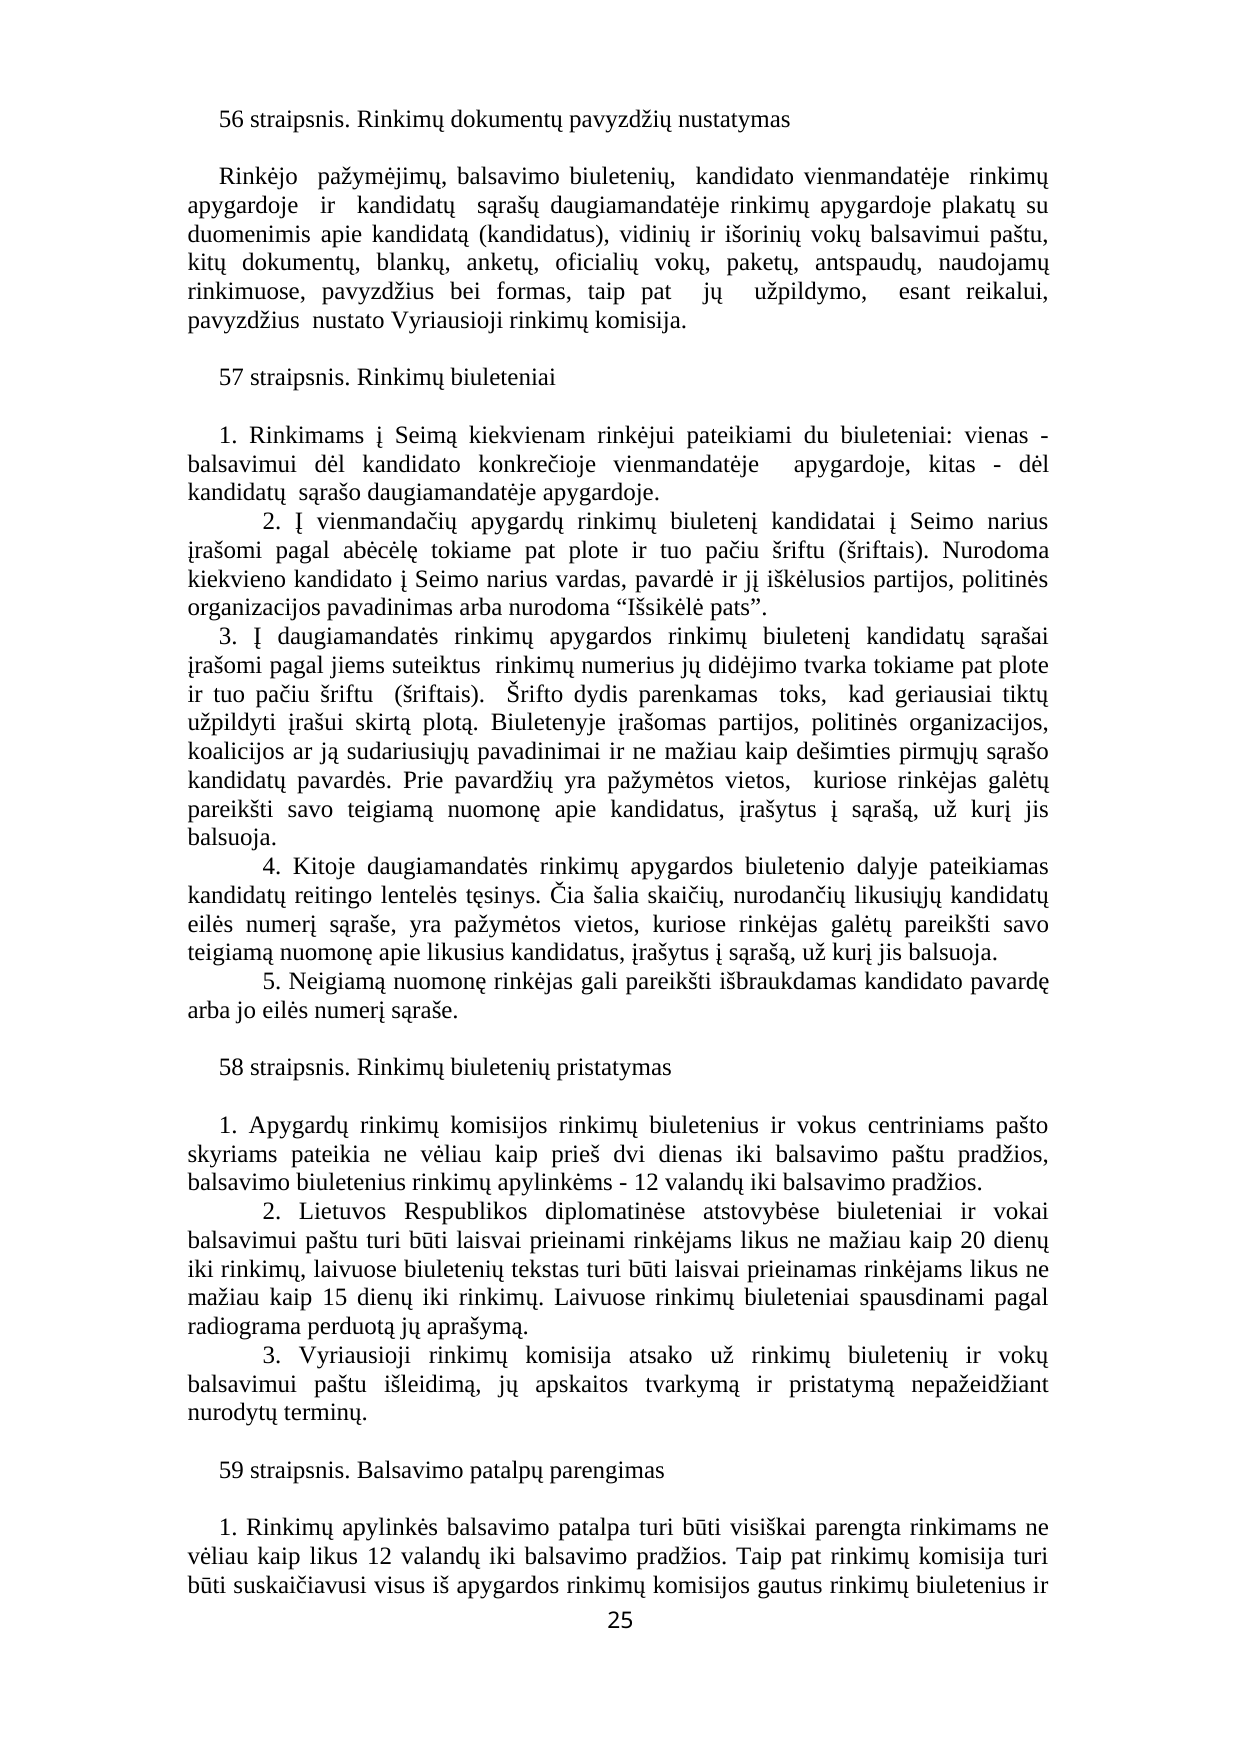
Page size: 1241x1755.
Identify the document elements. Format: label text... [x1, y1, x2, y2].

text 2. Į vienmandačių apygardų rinkimų biuletenį kandidatai į Seimo narius įrašomi pagal abėcėlę tokiame pat plote ir tuo pačiu šriftu (šriftais). Nurodoma kiekvieno kandidato į Seimo narius vardas, pavardė ir jį iškėlusios partijos, politinės organizacijos pavadinimas arba nurodoma “Išsikėlė pats”. [187, 506, 1050, 621]
text Rinkėjo pažymėjimų, balsavimo biuletenių, kandidato vienmandatėje rinkimų apygardoje ir kandidatų sąrašų daugiamandatėje rinkimų apygardoje plakatų su duomenimis apie kandidatą (kandidatus), vidinių ir išorinių vokų balsavimui paštu, kitų dokumentų, blankų, anketų, oficialių vokų, paketų, antspaudų, naudojamų rinkimuose, pavyzdžius bei formas, taip pat jų užpildymo, esant reikalui, pavyzdžius nustato Vyriausioji rinkimų komisija. [187, 161, 1050, 334]
text 1. Rinkimams į Seimą kiekvienam rinkėjui pateikiami du biuleteniai: vienas -balsavimui dėl kandidato konkrečioje vienmandatėje apygardoje, kitas - dėl kandidatų sąrašo daugiamandatėje apygardoje. [187, 420, 1050, 506]
text 5. Neigiamą nuomonę rinkėjas gali pareikšti išbraukdamas kandidato pavardę arba jo eilės numerį sąraše. [187, 966, 1050, 1024]
text 1. Rinkimų apylinkės balsavimo patalpa turi būti visiškai parengta rinkimams ne vėliau kaip likus 12 valandų iki balsavimo pradžios. Taip pat rinkimų komisija turi būti suskaičiavusi visus iš apygardos rinkimų komisijos gautus rinkimų biuletenius ir [187, 1512, 1050, 1599]
text 4. Kitoje daugiamandatės rinkimų apygardos biuletenio dalyje pateikiamas kandidatų reitingo lentelės tęsinys. Čia šalia skaičių, nurodančių likusiųjų kandidatų eilės numerį sąraše, yra pažymėtos vietos, kuriose rinkėjas galėtų pareikšti savo teigiamą nuomonę apie likusius kandidatus, įrašytus į sąrašą, už kurį jis balsuoja. [187, 851, 1050, 966]
text 3. Vyriausioji rinkimų komisija atsako už rinkimų biuletenių ir vokų balsavimui paštu išleidimą, jų apskaitos tvarkymą ir pristatymą nepažeidžiant nurodytų terminų. [187, 1340, 1050, 1426]
text 57 straipsnis. Rinkimų biuleteniai [187, 362, 1050, 391]
text 56 straipsnis. Rinkimų dokumentų pavyzdžių nustatymas [187, 104, 1050, 132]
text 58 straipsnis. Rinkimų biuletenių pristatymas [187, 1052, 1050, 1081]
text 3. Į daugiamandatės rinkimų apygardos rinkimų biuletenį kandidatų sąrašai įrašomi pagal jiems suteiktus rinkimų numerius jų didėjimo tvarka tokiame pat plote ir tuo pačiu šriftu (šriftais). Šrifto dydis parenkamas toks, kad geriausiai tiktų užpildyti įrašui skirtą plotą. Biuletenyje įrašomas partijos, politinės organizacijos, koalicijos ar ją sudariusiųjų pavadinimai ir ne mažiau kaip dešimties pirmųjų sąrašo kandidatų pavardės. Prie pavardžių yra pažymėtos vietos, kuriose rinkėjas galėtų pareikšti savo teigiamą nuomonę apie kandidatus, įrašytus į sąrašą, už kurį jis balsuoja. [187, 621, 1050, 851]
text 2. Lietuvos Respublikos diplomatinėse atstovybėse biuleteniai ir vokai balsavimui paštu turi būti laisvai prieinami rinkėjams likus ne mažiau kaip 20 dienų iki rinkimų, laivuose biuletenių tekstas turi būti laisvai prieinamas rinkėjams likus ne mažiau kaip 15 dienų iki rinkimų. Laivuose rinkimų biuleteniai spausdinami pagal radiograma perduotą jų aprašymą. [187, 1196, 1050, 1340]
text 59 straipsnis. Balsavimo patalpų parengimas [187, 1455, 1050, 1484]
text 1. Apygardų rinkimų komisijos rinkimų biuletenius ir vokus centriniams pašto skyriams pateikia ne vėliau kaip prieš dvi dienas iki balsavimo paštu pradžios, balsavimo biuletenius rinkimų apylinkėms - 12 valandų iki balsavimo pradžios. [187, 1110, 1050, 1196]
